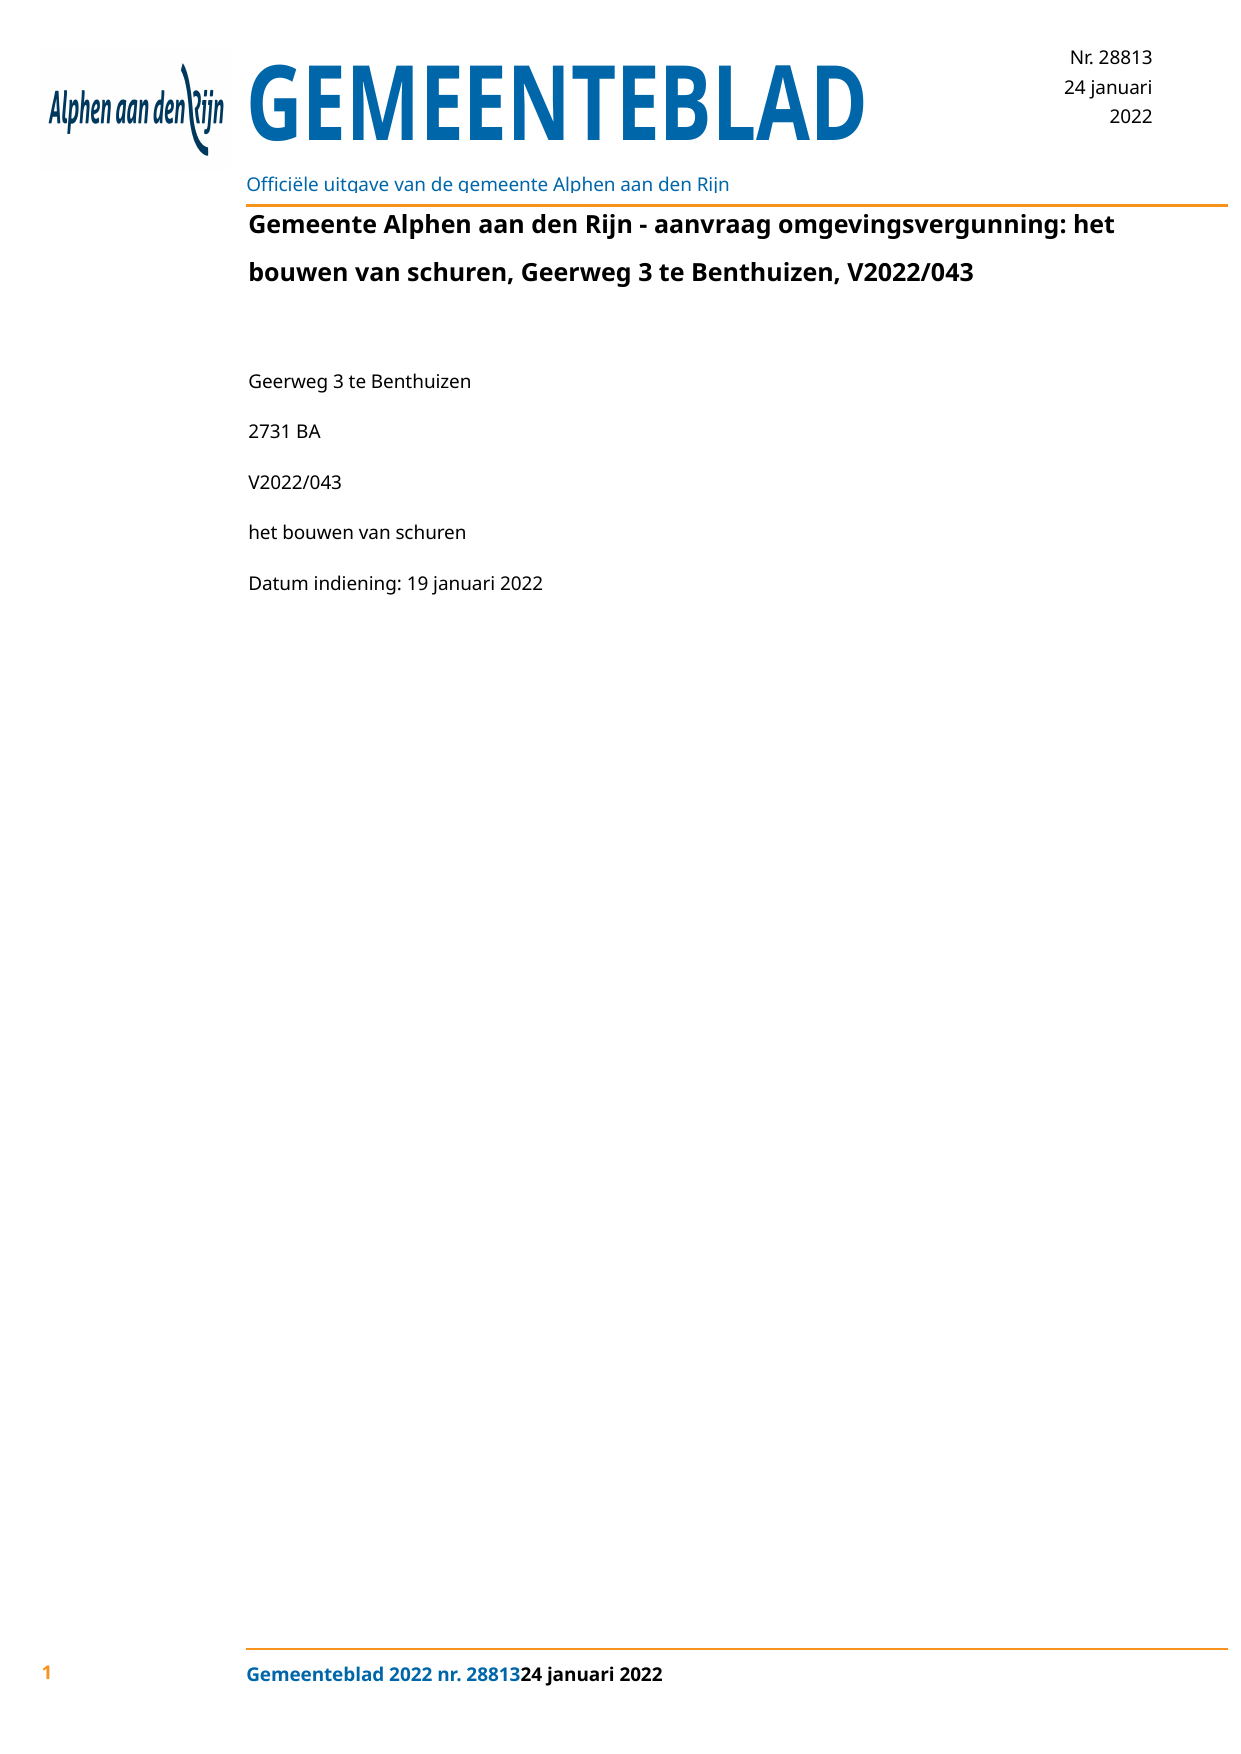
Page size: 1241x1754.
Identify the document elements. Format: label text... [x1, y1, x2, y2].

text Gemeente Alphen aan den Rijn - aanvraag omgevingsvergunning: het bouwen van schuren, Geerweg 3 te Benthuizen, V2022/043 [248, 207, 1152, 288]
text het bouwen van schuren [248, 519, 1152, 545]
text V2022/043 [248, 469, 1152, 495]
text 2731 BA [248, 419, 1152, 444]
picture [41, 47, 231, 172]
text Datum indiening: 19 januari 2022 [248, 570, 1152, 596]
text Geerweg 3 te Benthuizen [248, 368, 1152, 394]
